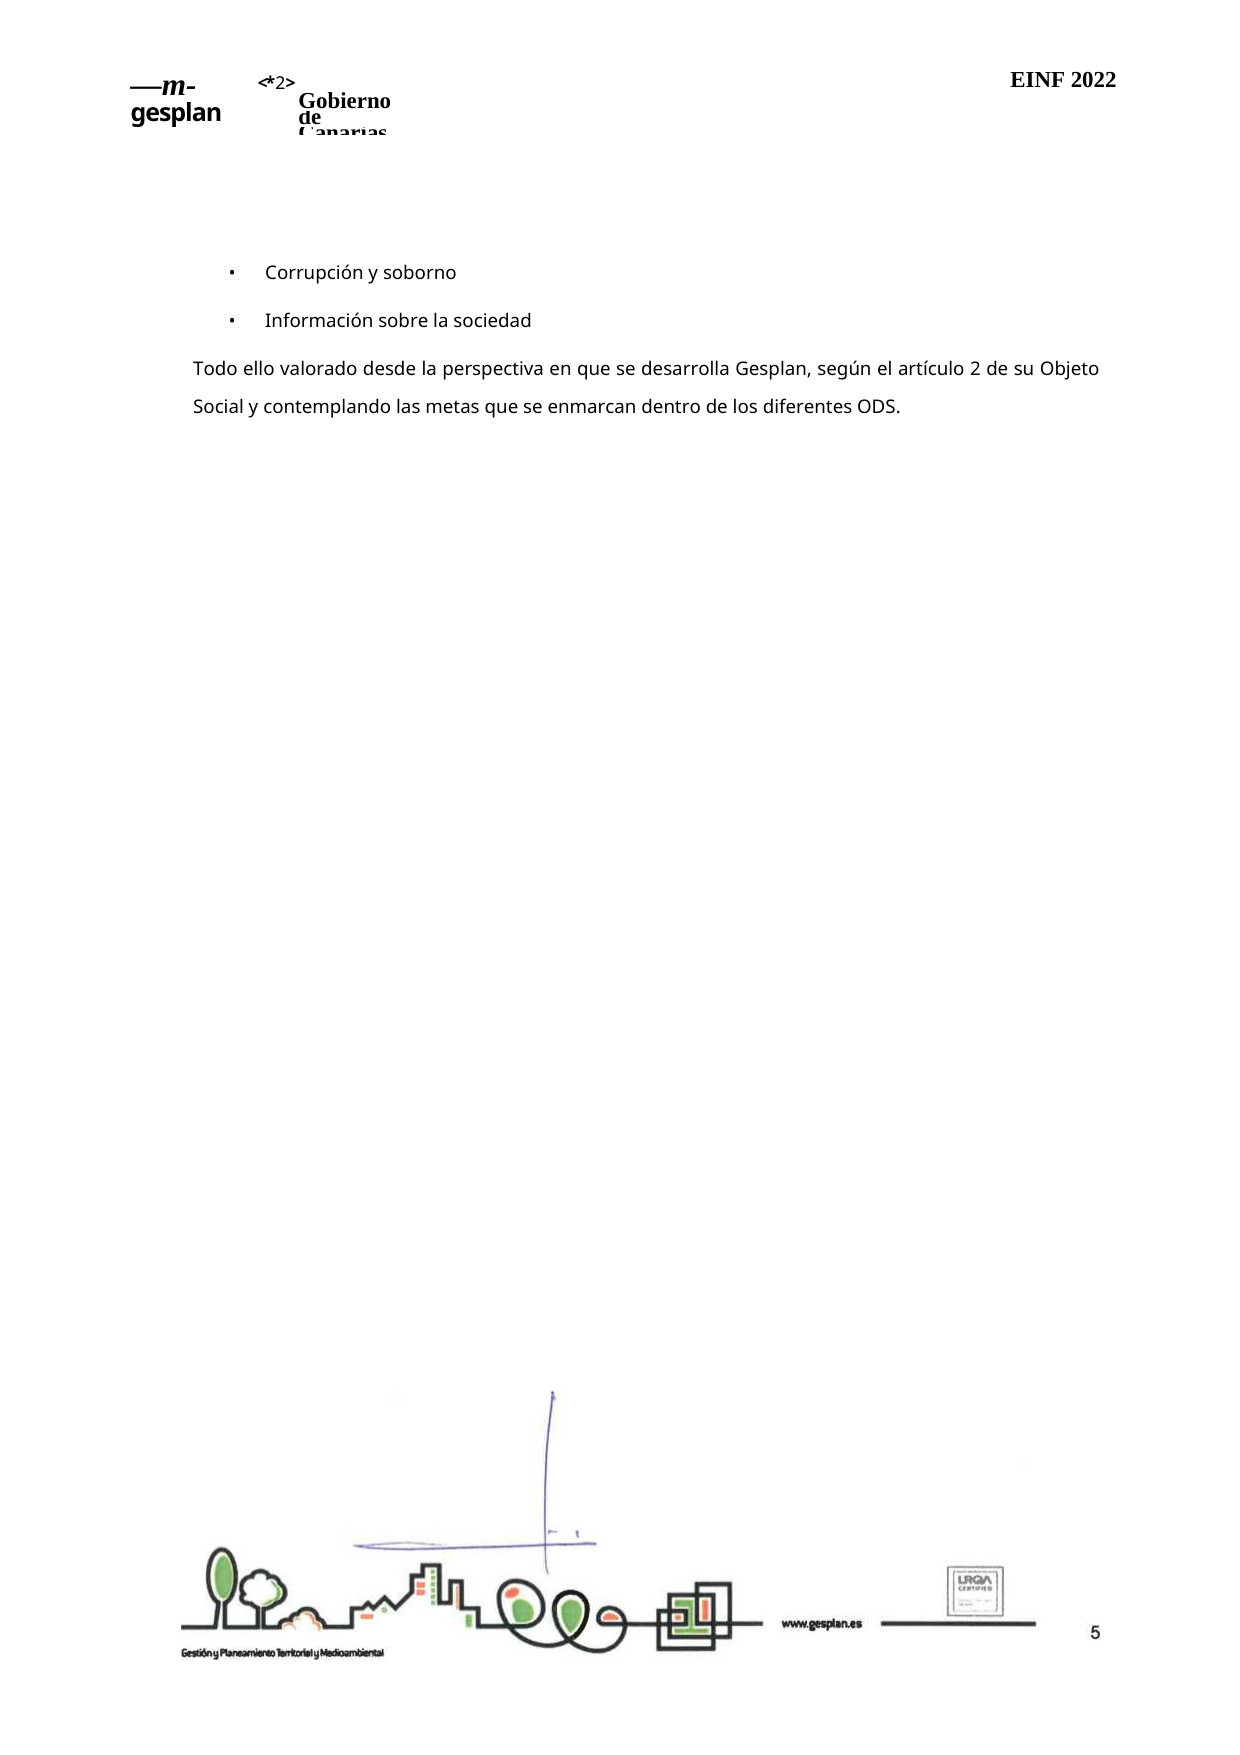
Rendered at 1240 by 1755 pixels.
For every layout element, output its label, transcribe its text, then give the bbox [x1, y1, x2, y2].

text Gobierno [298, 96, 396, 112]
subtitle gesplan [130, 101, 298, 126]
list Corrupción y soborno [228, 264, 1100, 283]
text EINF 2022 [1010, 69, 1117, 92]
list Información sobre la sociedad [228, 312, 1100, 331]
text Todo ello valorado desde la perspectiva en que se desarrolla Gesplan, según el artículo 2 de su Objeto Social y contemplando las metas que se enmarcan dentro de los diferentes ODS. [193, 345, 1100, 421]
text —m- [130, 70, 1100, 101]
text de Canarias [298, 112, 396, 135]
text <*2> [257, 75, 300, 93]
subtitle [396, 101, 1100, 126]
picture [181, 1390, 1100, 1661]
